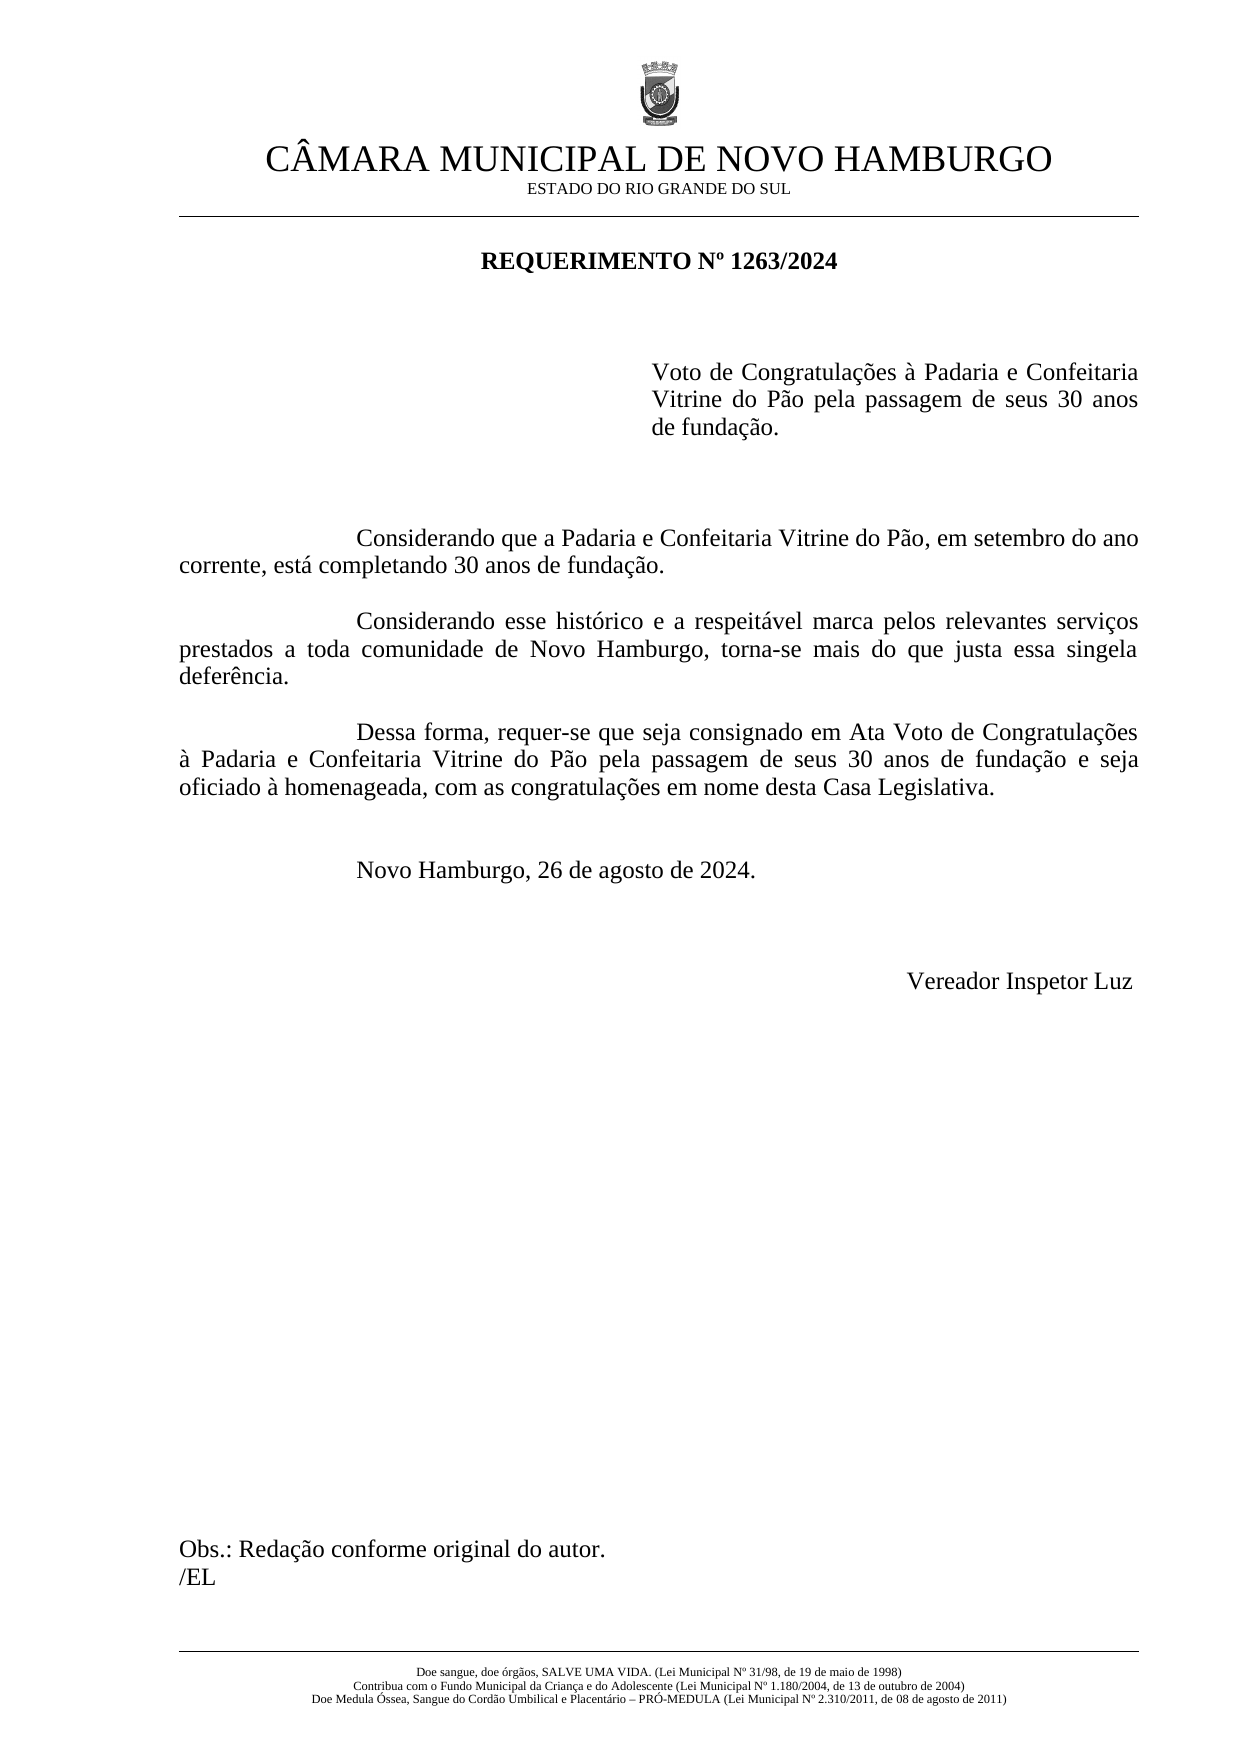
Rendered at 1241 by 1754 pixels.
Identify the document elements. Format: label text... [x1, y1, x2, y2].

text Considerando que a Padaria e Confeitaria Vitrine do Pão, em setembro do ano corrente, está completando 30 anos de fundação. [179, 524, 1139, 579]
text Novo Hamburgo, 26 de agosto de 2024. [179, 856, 1139, 884]
text Dessa forma, requer-se que seja consignado em Ata Voto de Congratulações à Padaria e Confeitaria Vitrine do Pão pela passagem de seus 30 anos de fundação e seja oficiado à homenageada, com as congratulações em nome desta Casa Legislativa. [179, 718, 1139, 801]
text REQUERIMENTO Nº 1263/2024 [179, 247, 1139, 274]
text Obs.: Redação conforme original do autor. [179, 1535, 1139, 1563]
text Considerando esse histórico e a respeitável marca pelos relevantes serviços prestados a toda comunidade de Novo Hamburgo, torna-se mais do que justa essa singela deferência. [179, 607, 1139, 690]
text Voto de Congratulações à Padaria e Confeitaria Vitrine do Pão pela passagem de seus 30 anos de fundação. [651, 358, 1139, 441]
text /EL [179, 1563, 1139, 1591]
text Vereador Inspetor Luz [179, 967, 1139, 995]
